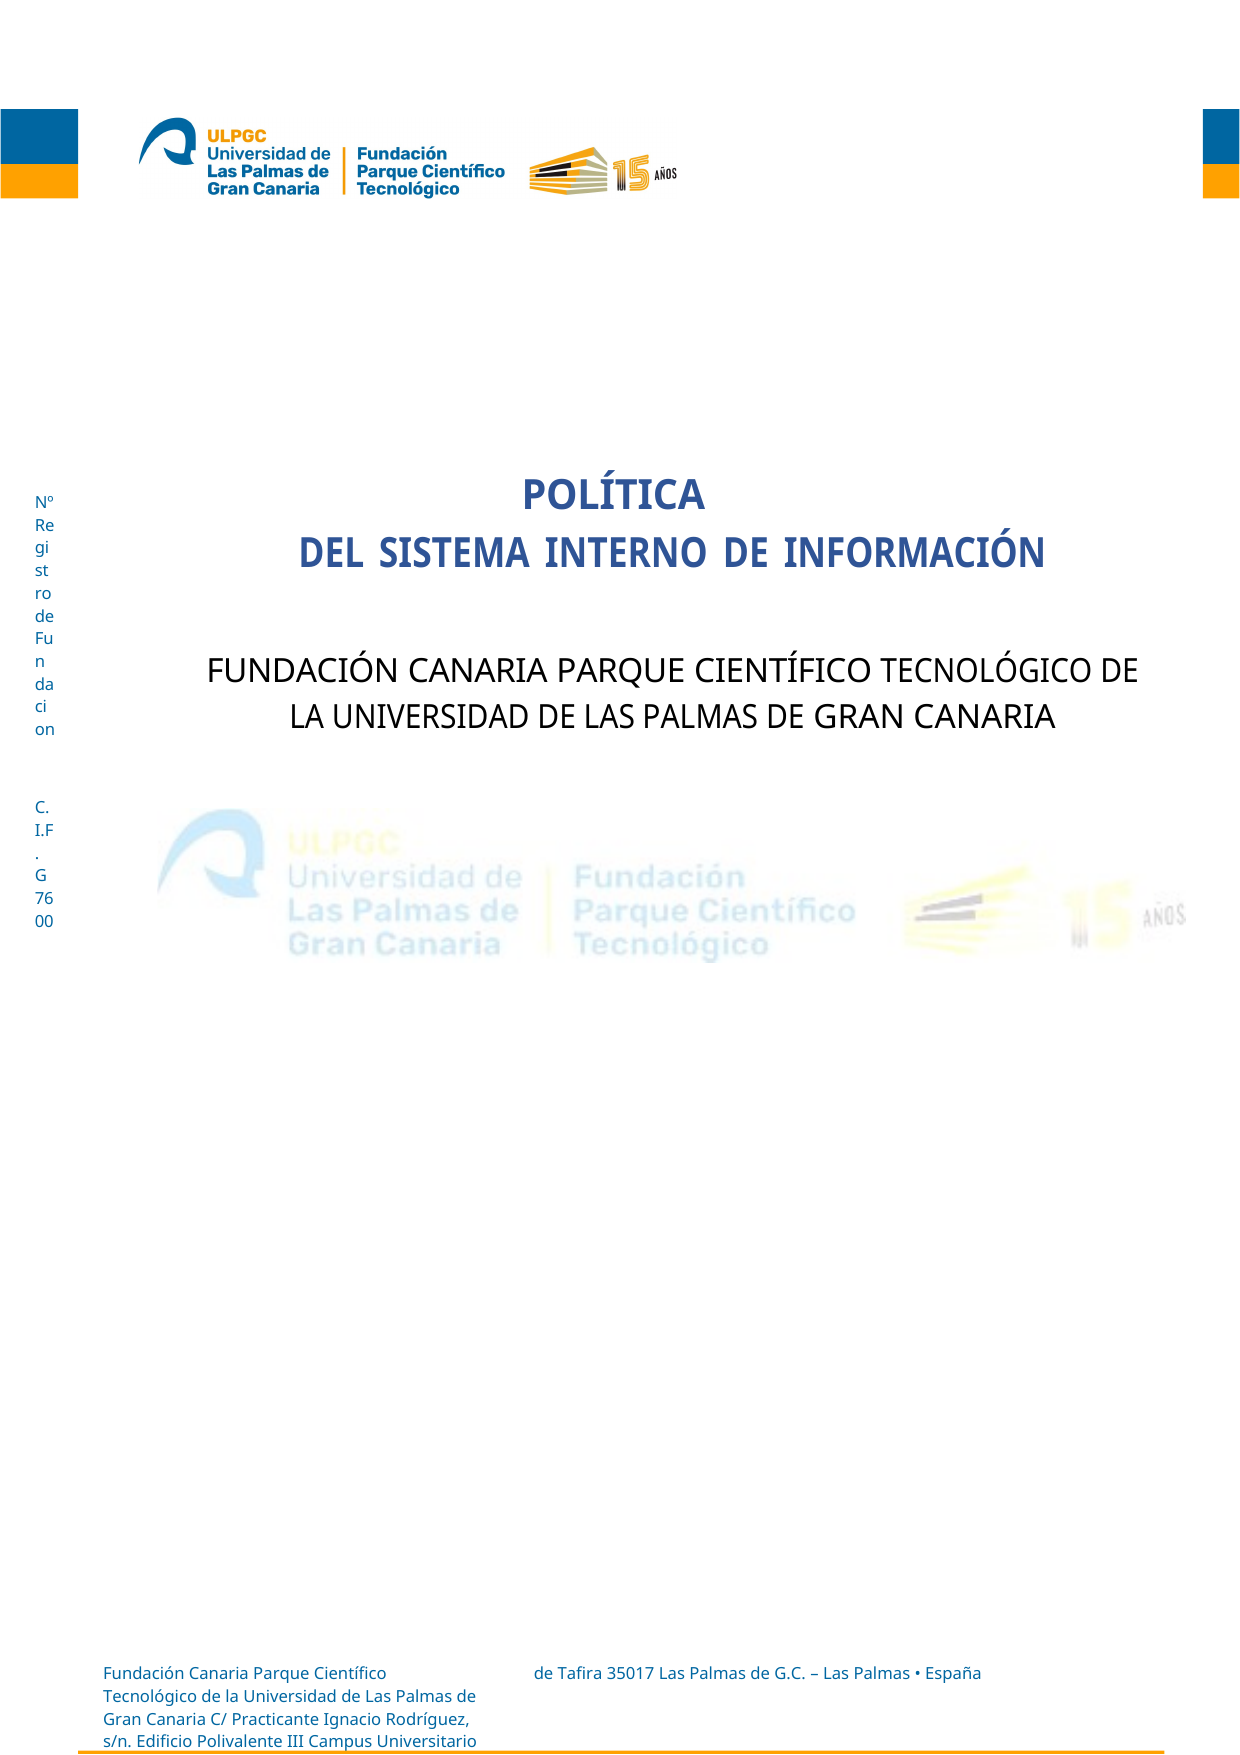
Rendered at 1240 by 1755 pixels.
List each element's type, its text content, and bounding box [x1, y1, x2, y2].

text DEL SISTEMA INTERNO DE INFORMACIÓN [206, 522, 1138, 579]
text de Tafira 35017 Las Palmas de G.C. – Las Palmas • España [533, 1662, 1191, 1684]
text Nº Registro de Fundaciones: 269 [34, 491, 55, 738]
text Fundación Canaria Parque Científico Tecnológico de la Universidad de Las Palmas de Gran Canaria C/ Practicante Ignacio Rodríguez, s/n. Edificio Polivalente III Campus Universitario [103, 1662, 481, 1750]
text FUNDACIÓN CANARIA PARQUE CIENTÍFICO TECNOLÓGICO DE LA UNIVERSIDAD DE LAS PALMAS DE GRAN CANARIA [206, 647, 1139, 738]
text C.I.F. G 76001007 [34, 796, 55, 936]
text POLÍTICA [88, 465, 1138, 522]
